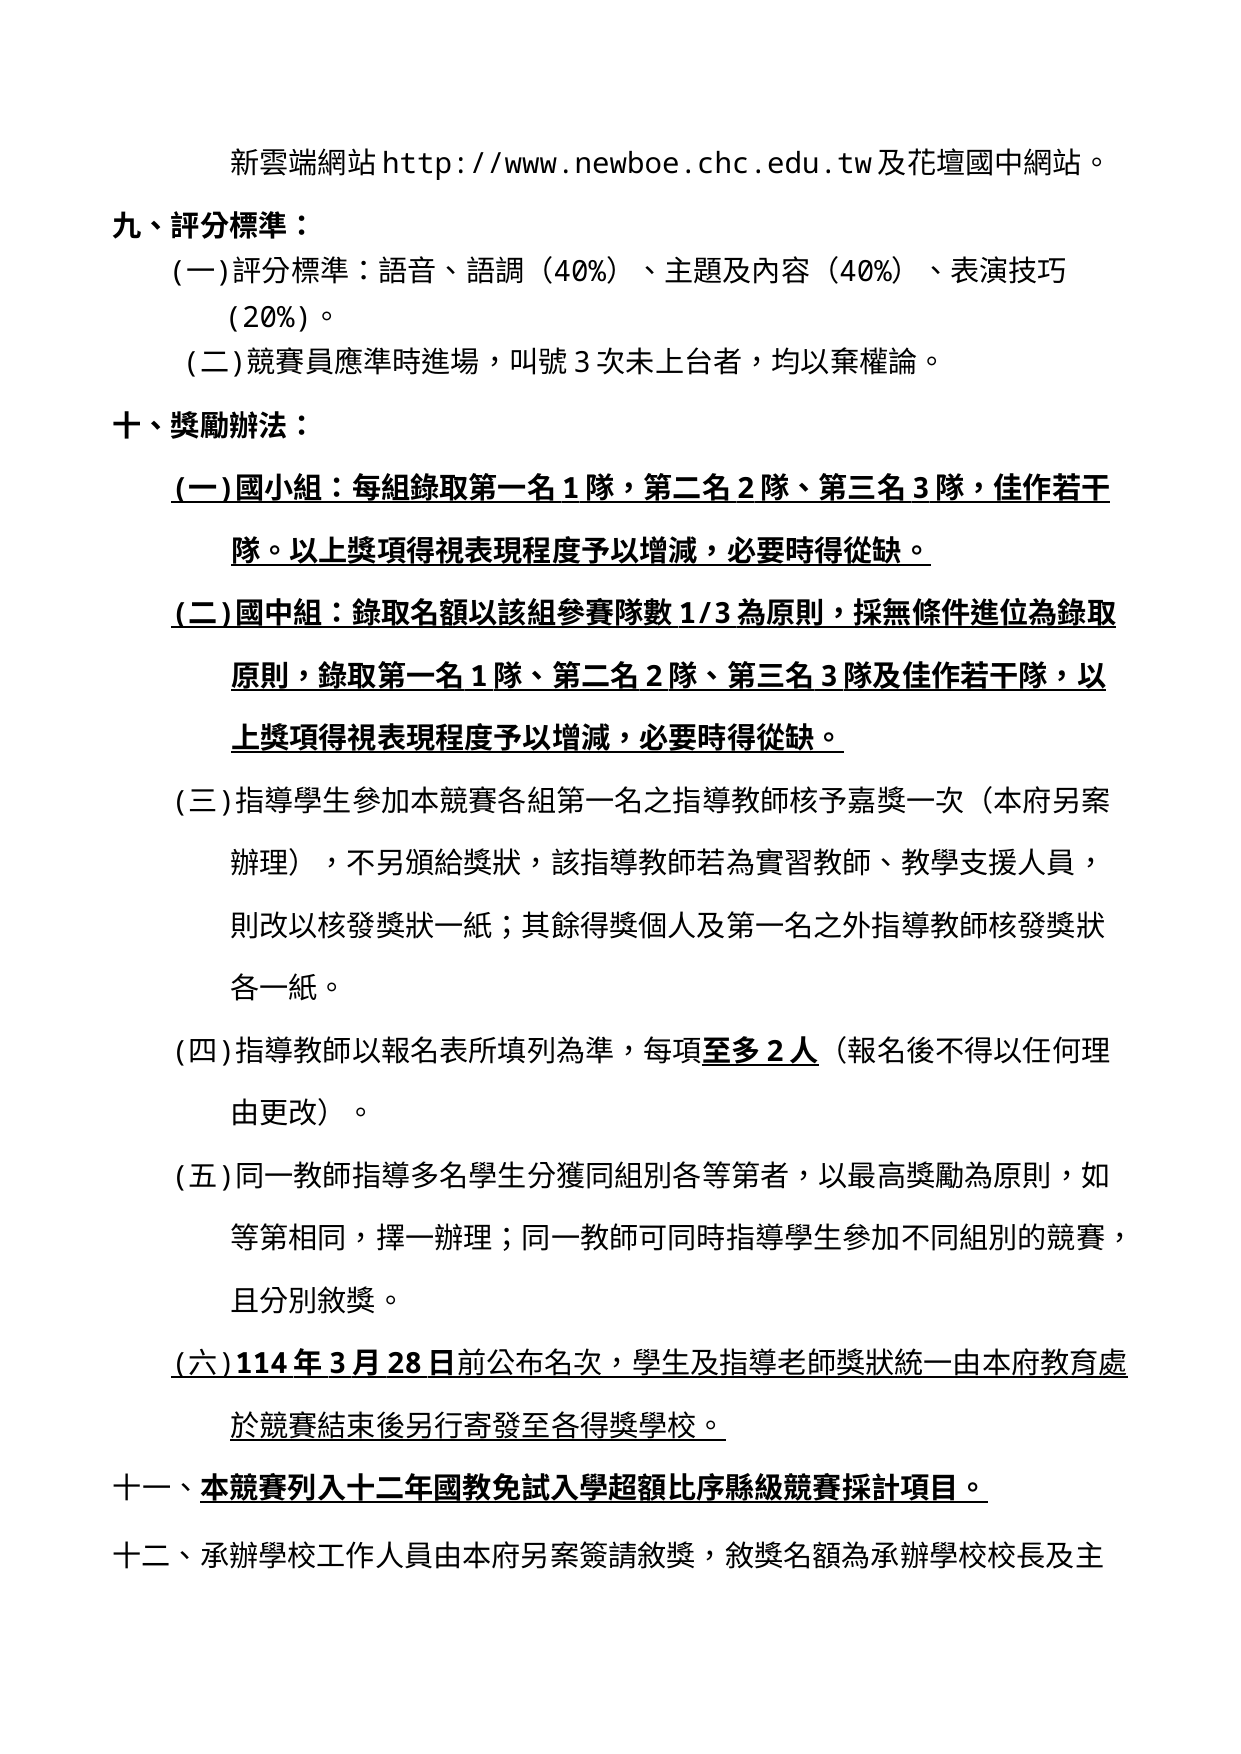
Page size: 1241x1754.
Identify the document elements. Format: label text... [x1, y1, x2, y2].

text (四)指導教師以報名表所填列為準，每項至多2人（報名後不得以任何理由更改）。 [171, 1007, 1128, 1132]
text 十一、本競賽列入十二年國教免試入學超額比序縣級競賽採計項目。 [113, 1444, 1128, 1507]
text (一)評分標準：語音、語調（40%）、主題及內容（40%）、表演技巧(20%)。 [168, 244, 1128, 336]
text 十、獎勵辦法： [112, 382, 1128, 444]
subtitle (三)指導學生參加本競賽各組第一名之指導教師核予嘉獎一次（本府另案辦理），不另頒給獎狀，該指導教師若為實習教師、教學支援人員，則改以核發獎狀一紙；其餘得獎個人及第一名之外指導教師核發獎狀各一紙。 [171, 757, 1128, 1007]
subtitle 新雲端網站http://www.newboe.chc.edu.tw及花壇國中網站。 [171, 119, 1128, 182]
subtitle 十二、承辦學校工作人員由本府另案簽請敘獎，敘獎名額為承辦學校校長及主 [112, 1512, 1128, 1575]
subtitle (一)國小組：每組錄取第一名1隊，第二名2隊、第三名3隊，佳作若干隊。以上獎項得視表現程度予以增減，必要時得從缺。 [171, 444, 1128, 569]
text (六)114年3月28日前公布名次，學生及指導老師獎狀統一由本府教育處 [171, 1319, 1128, 1376]
subtitle (二)國中組：錄取名額以該組參賽隊數1/3為原則，採無條件進位為錄取原則，錄取第一名1隊、第二名2隊、第三名3隊及佳作若干隊，以上獎項得視表現程度予以增減，必要時得從缺。 [171, 569, 1128, 757]
text (二)競賽員應準時進場，叫號3次未上台者，均以棄權論。 [112, 336, 1128, 382]
subtitle 九、評分標準： [112, 182, 1128, 244]
text 於競賽結束後另行寄發至各得獎學校。 [171, 1378, 1128, 1444]
text (五)同一教師指導多名學生分獲同組別各等第者，以最高獎勵為原則，如等第相同，擇一辦理；同一教師可同時指導學生參加不同組別的競賽，且分別敘獎。 [171, 1132, 1128, 1319]
